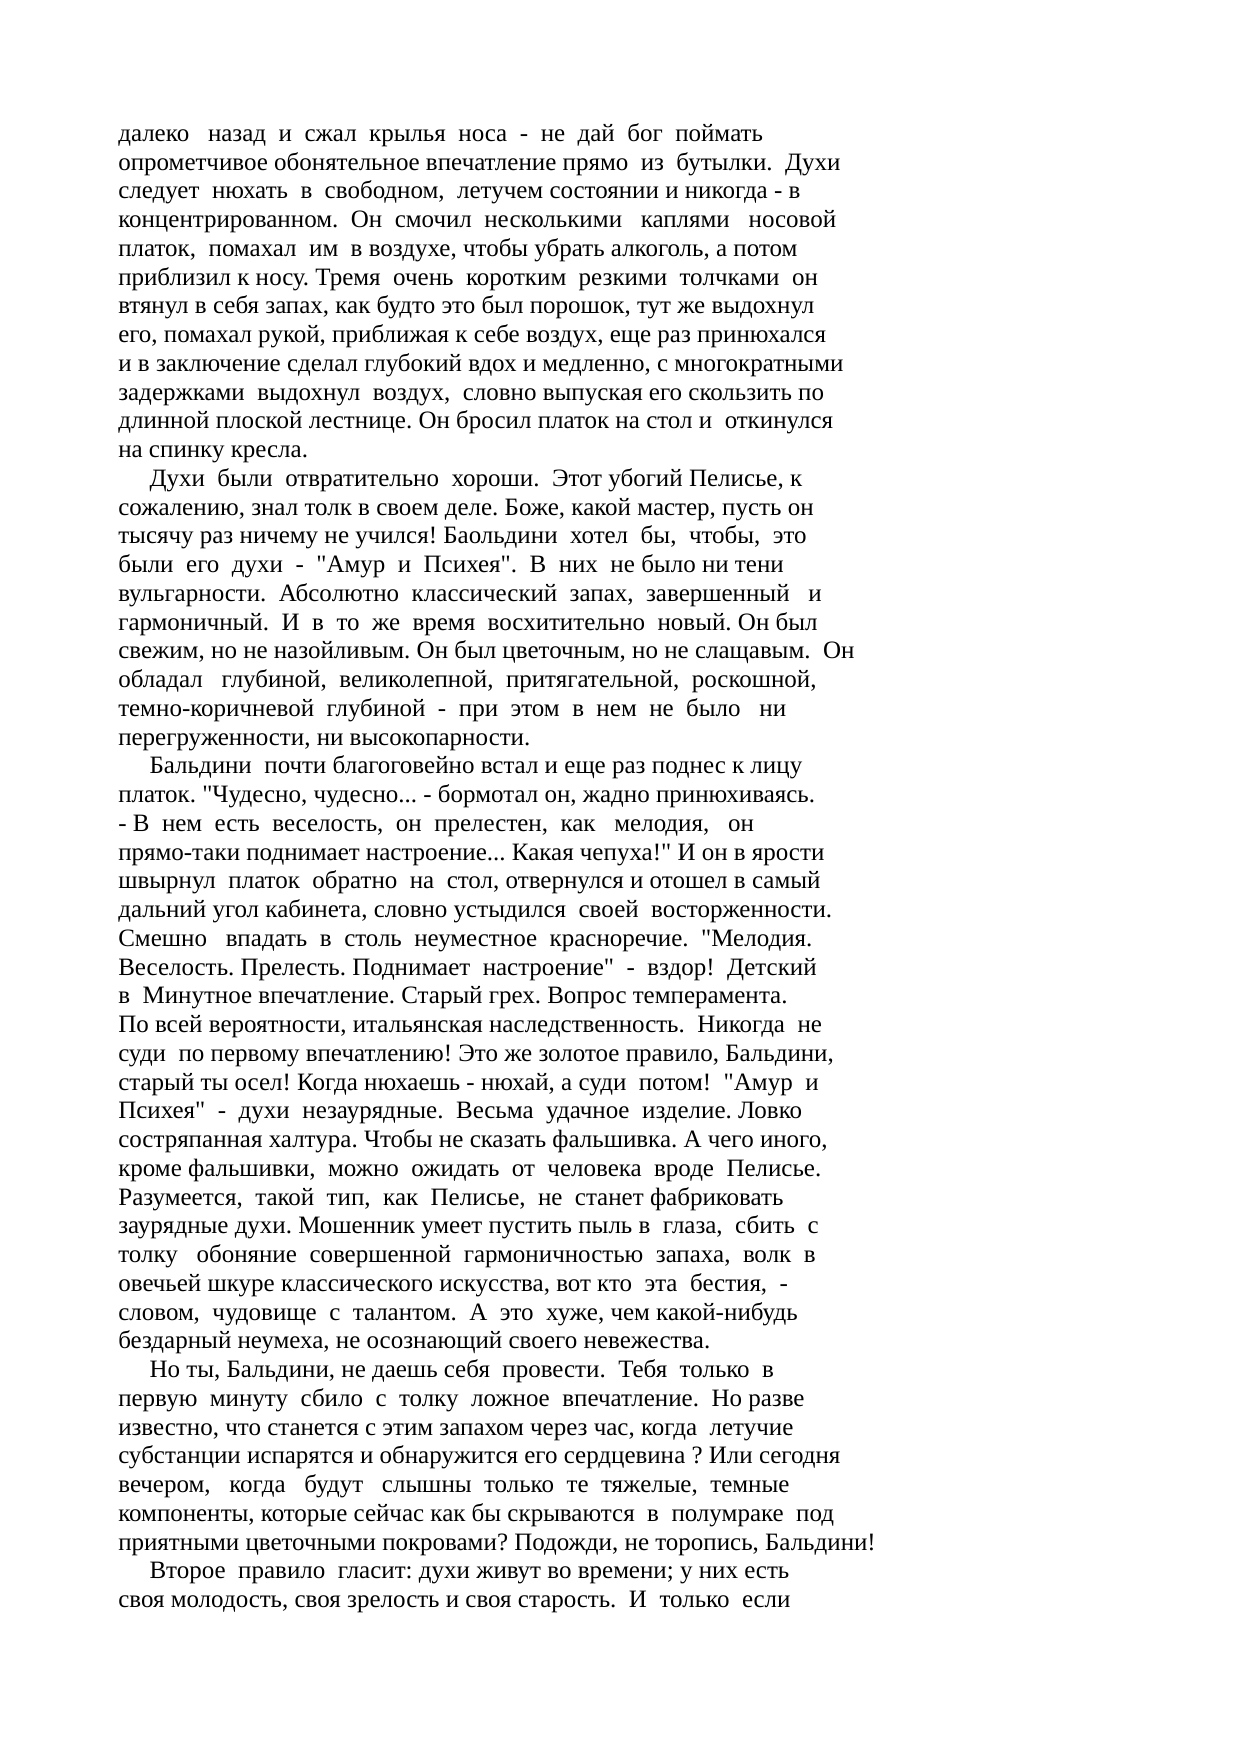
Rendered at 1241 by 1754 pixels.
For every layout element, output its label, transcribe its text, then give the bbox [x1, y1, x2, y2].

text Духи были отвратительно хороши. Этот убогий Пелисье, к [118, 463, 1122, 492]
text суди по первому впечатлению! Это же золотое правило, Бальдини, [118, 1038, 1122, 1067]
text приятными цветочными покровами? Подожди, не торопись, Бальдини! [118, 1527, 1122, 1556]
text длинной плоской лестнице. Он бросил платок на стол и откинулся [118, 406, 1122, 434]
text тысячу раз ничему не учился! Баольдини хотел бы, чтобы, это [118, 521, 1122, 549]
text опрометчивое обонятельное впечатление прямо из бутылки. Духи [118, 147, 1122, 176]
text обладал глубиной, великолепной, притягательной, роскошной, [118, 664, 1122, 693]
text Психея" - духи незаурядные. Весьма удачное изделие. Ловко [118, 1096, 1122, 1124]
text толку обоняние совершенной гармоничностью запаха, волк в [118, 1239, 1122, 1268]
text Разумеется, такой тип, как Пелисье, не станет фабриковать [118, 1182, 1122, 1211]
text своя молодость, своя зрелость и своя старость. И только если [118, 1584, 1122, 1613]
text швырнул платок обратно на стол, отвернулся и отошел в самый [118, 866, 1122, 894]
text приблизил к носу. Тремя очень коротким резкими толчками он [118, 262, 1122, 291]
text дальний угол кабинета, словно устыдился своей восторженности. [118, 894, 1122, 923]
text овечьей шкуре классического искусства, вот кто эта бестия, - [118, 1268, 1122, 1297]
text концентрированном. Он смочил несколькими каплями носовой [118, 204, 1122, 233]
text кроме фальшивки, можно ожидать от человека вроде Пелисье. [118, 1153, 1122, 1182]
text бездарный неумеха, не осознающий своего невежества. [118, 1326, 1122, 1354]
text известно, что станется с этим запахом через час, когда летучие [118, 1412, 1122, 1441]
text - В нем есть веселость, он прелестен, как мелодия, он [118, 808, 1122, 837]
text Смешно впадать в столь неуместное красноречие. "Мелодия. [118, 923, 1122, 952]
text словом, чудовище с талантом. А это хуже, чем какой-нибудь [118, 1297, 1122, 1326]
text сожалению, знал толк в своем деле. Боже, какой мастер, пусть он [118, 492, 1122, 521]
text прямо-таки поднимает настроение... Какая чепуха!" И он в ярости [118, 837, 1122, 866]
text Бальдини почти благоговейно встал и еще раз поднес к лицу [118, 751, 1122, 779]
text были его духи - "Амур и Психея". В них не было ни тени [118, 549, 1122, 578]
text следует нюхать в свободном, летучем состоянии и никогда - в [118, 176, 1122, 204]
text заурядные духи. Мошенник умеет пустить пыль в глаза, сбить с [118, 1211, 1122, 1239]
text вульгарности. Абсолютно классический запах, завершенный и [118, 578, 1122, 607]
text субстанции испарятся и обнаружится его сердцевина ? Или сегодня [118, 1441, 1122, 1469]
text свежим, но не назойливым. Он был цветочным, но не слащавым. Он [118, 636, 1122, 664]
text состряпанная халтура. Чтобы не сказать фальшивка. А чего иного, [118, 1124, 1122, 1153]
text гармоничный. И в то же время восхитительно новый. Он был [118, 607, 1122, 636]
text первую минуту сбило с толку ложное впечатление. Но разве [118, 1383, 1122, 1412]
text задержками выдохнул воздух, словно выпуская его скользить по [118, 377, 1122, 406]
text в Минутное впечатление. Старый грех. Вопрос темперамента. [118, 981, 1122, 1009]
text Веселость. Прелесть. Поднимает настроение" - вздор! Детский [118, 952, 1122, 981]
text По всей вероятности, итальянская наследственность. Никогда не [118, 1009, 1122, 1038]
text и в заключение сделал глубокий вдох и медленно, с многократными [118, 348, 1122, 377]
text на спинку кресла. [118, 434, 1122, 463]
text втянул в себя запах, как будто это был порошок, тут же выдохнул [118, 291, 1122, 319]
text Но ты, Бальдини, не даешь себя провести. Тебя только в [118, 1354, 1122, 1383]
text компоненты, которые сейчас как бы скрываются в полумраке под [118, 1498, 1122, 1527]
text платок. "Чудесно, чудесно... - бормотал он, жадно принюхиваясь. [118, 779, 1122, 808]
text темно-коричневой глубиной - при этом в нем не было ни [118, 693, 1122, 722]
text старый ты осел! Когда нюхаешь - нюхай, а суди потом! "Амур и [118, 1067, 1122, 1096]
text далеко назад и сжал крылья носа - не дай бог поймать [118, 118, 1122, 147]
text Второе правило гласит: духи живут во времени; у них есть [118, 1556, 1122, 1584]
text перегруженности, ни высокопарности. [118, 722, 1122, 751]
text его, помахал рукой, приближая к себе воздух, еще раз принюхался [118, 319, 1122, 348]
text платок, помахал им в воздухе, чтобы убрать алкоголь, а потом [118, 233, 1122, 262]
text вечером, когда будут слышны только те тяжелые, темные [118, 1469, 1122, 1498]
